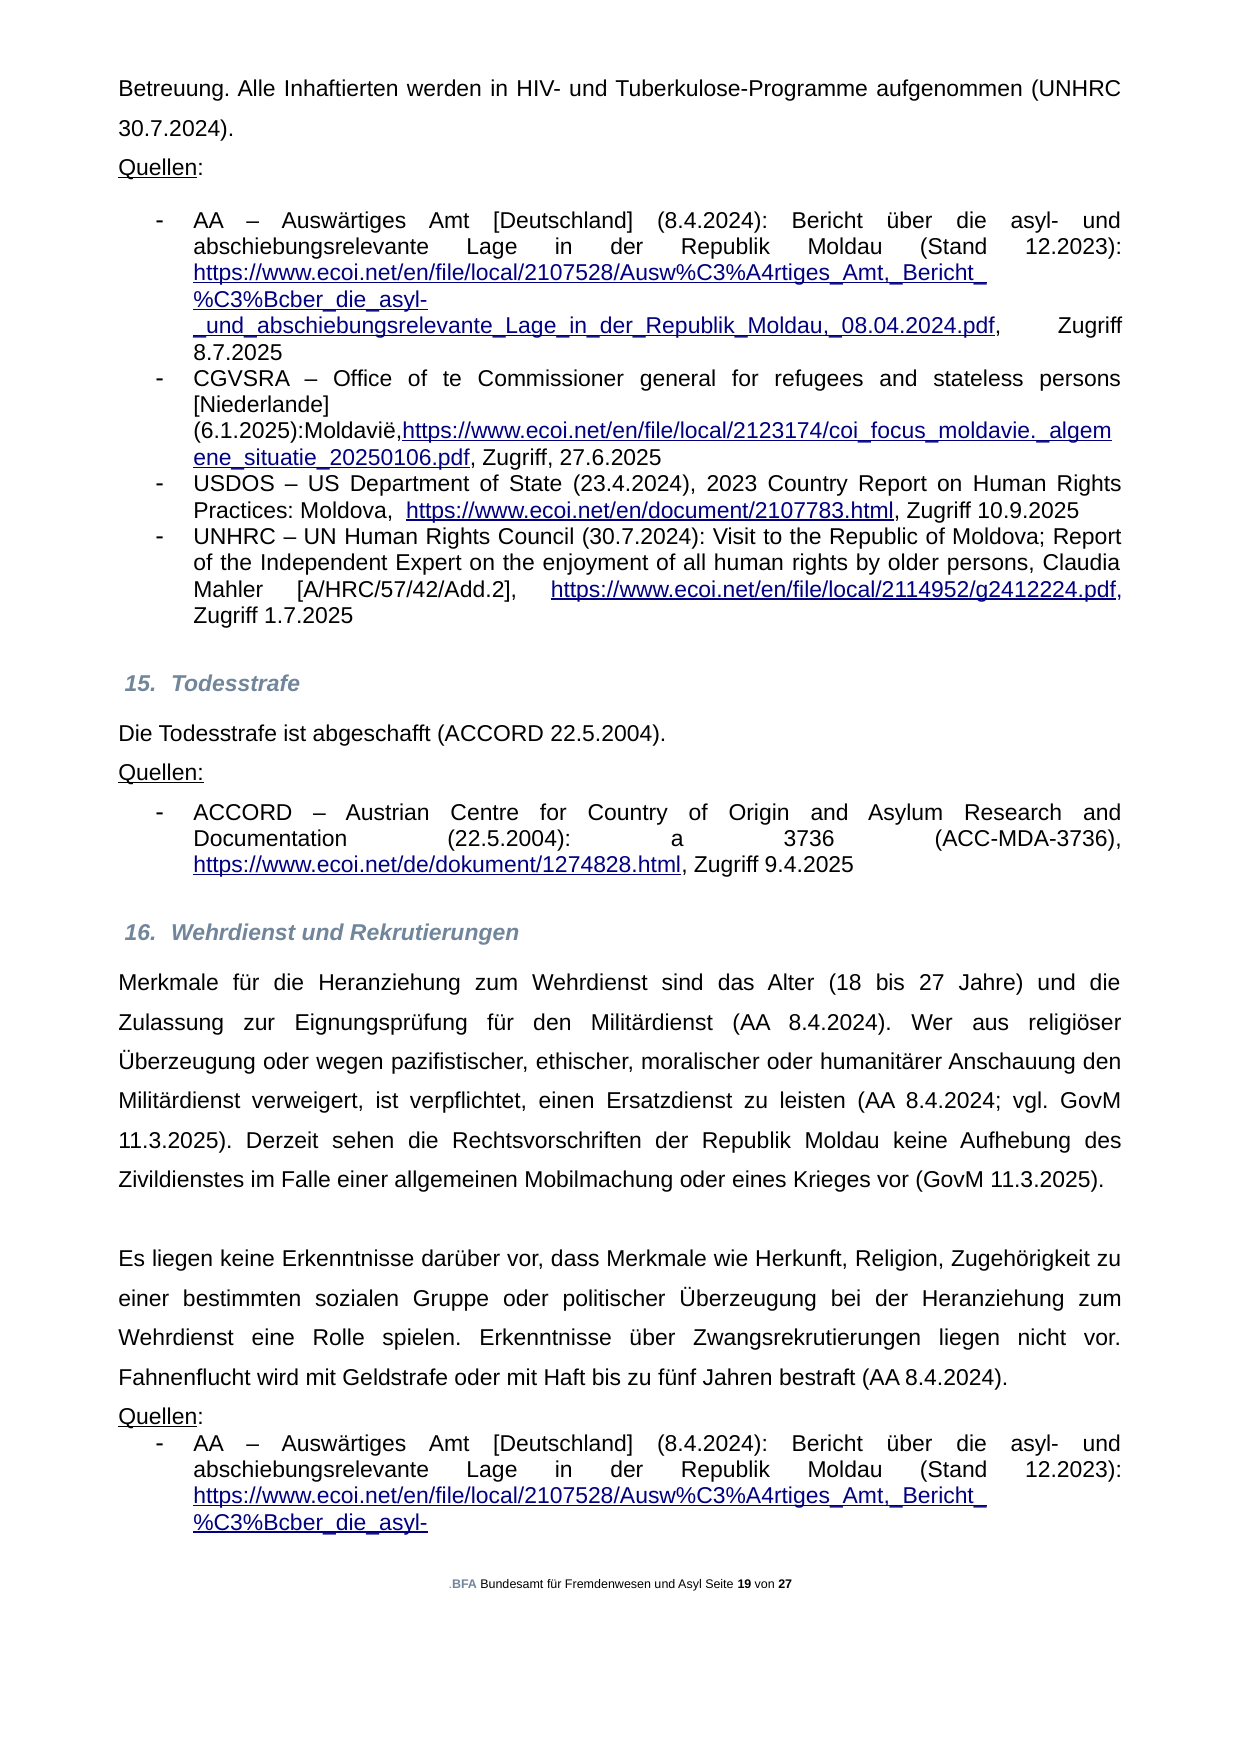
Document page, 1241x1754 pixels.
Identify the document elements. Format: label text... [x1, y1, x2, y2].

text Quellen: [118, 154, 1122, 180]
list USDOS – US Department of State (23.4.2024), 2023 Country Report on Human Rights Practices: Moldova, https://www.ecoi.net/en/document/2107783.html, Zugriff 10.9.2025 [156, 470, 1122, 523]
text Betreuung. Alle Inhaftierten werden in HIV- und Tuberkulose-Programme aufgenommen (UNHRC 30.7.2024). [118, 75, 1122, 141]
list AA – Auswärtiges Amt [Deutschland] (8.4.2024): Bericht über die asyl- und abschiebungsrelevante Lage in der Republik Moldau (Stand 12.2023): https://www.ecoi.net/en/file/local/2107528/Ausw%C3%A4rtiges_Amt,_Bericht_%C3%Bcber_die_asyl-_und_abschiebungsrelevante_Lage_in_der_Republik_Moldau,_08.04.2024.pdf, Zugriff 8.7.2025 [156, 207, 1122, 365]
list CGVSRA – Office of te Commissioner general for refugees and stateless persons [Niederlande] (6.1.2025):Moldavië,https://www.ecoi.net/en/file/local/2123174/coi_focus_moldavie._algemene_situatie_20250106.pdf, Zugriff, 27.6.2025 [156, 365, 1122, 470]
text Merkmale für die Heranziehung zum Wehrdienst sind das Alter (18 bis 27 Jahre) und die Zulassung zur Eignungsprüfung für den Militärdienst (AA 8.4.2024). Wer aus religiöser Überzeugung oder wegen pazifistischer, ethischer, moralischer oder humanitärer Anschauung den Militärdienst verweigert, ist verpflichtet, einen Ersatzdienst zu leisten (AA 8.4.2024; vgl. GovM 11.3.2025). Derzeit sehen die Rechtsvorschriften der Republik Moldau keine Aufhebung des Zivildienstes im Falle einer allgemeinen Mobilmachung oder eines Krieges vor (GovM 11.3.2025). [118, 969, 1122, 1193]
text Quellen: [118, 759, 1122, 786]
text Die Todesstrafe ist abgeschafft (ACCORD 22.5.2004). [118, 720, 1122, 746]
list UNHRC – UN Human Rights Council (30.7.2024): Visit to the Republic of Moldova; Report of the Independent Expert on the enjoyment of all human rights by older persons, Claudia Mahler [A/HRC/57/42/Add.2], https://www.ecoi.net/en/file/local/2114952/g2412224.pdf, Zugriff 1.7.2025 [156, 523, 1122, 628]
list AA – Auswärtiges Amt [Deutschland] (8.4.2024): Bericht über die asyl- und abschiebungsrelevante Lage in der Republik Moldau (Stand 12.2023): https://www.ecoi.net/en/file/local/2107528/Ausw%C3%A4rtiges_Amt,_Bericht_%C3%Bcber_die_asyl- [156, 1430, 1122, 1535]
subtitle Todesstrafe [118, 670, 1112, 696]
subtitle Wehrdienst und Rekrutierungen [118, 919, 1112, 945]
text Quellen: [118, 1403, 1122, 1430]
list ACCORD – Austrian Centre for Country of Origin and Asylum Research and Documentation (22.5.2004): a 3736 (ACC-MDA-3736), https://www.ecoi.net/de/dokument/1274828.html, Zugriff 9.4.2025 [156, 799, 1122, 878]
text Es liegen keine Erkenntnisse darüber vor, dass Merkmale wie Herkunft, Religion, Zugehörigkeit zu einer bestimmten sozialen Gruppe oder politischer Überzeugung bei der Heranziehung zum Wehrdienst eine Rolle spielen. Erkenntnisse über Zwangsrekrutierungen liegen nicht vor. Fahnenflucht wird mit Geldstrafe oder mit Haft bis zu fünf Jahren bestraft (AA 8.4.2024). [118, 1245, 1122, 1390]
